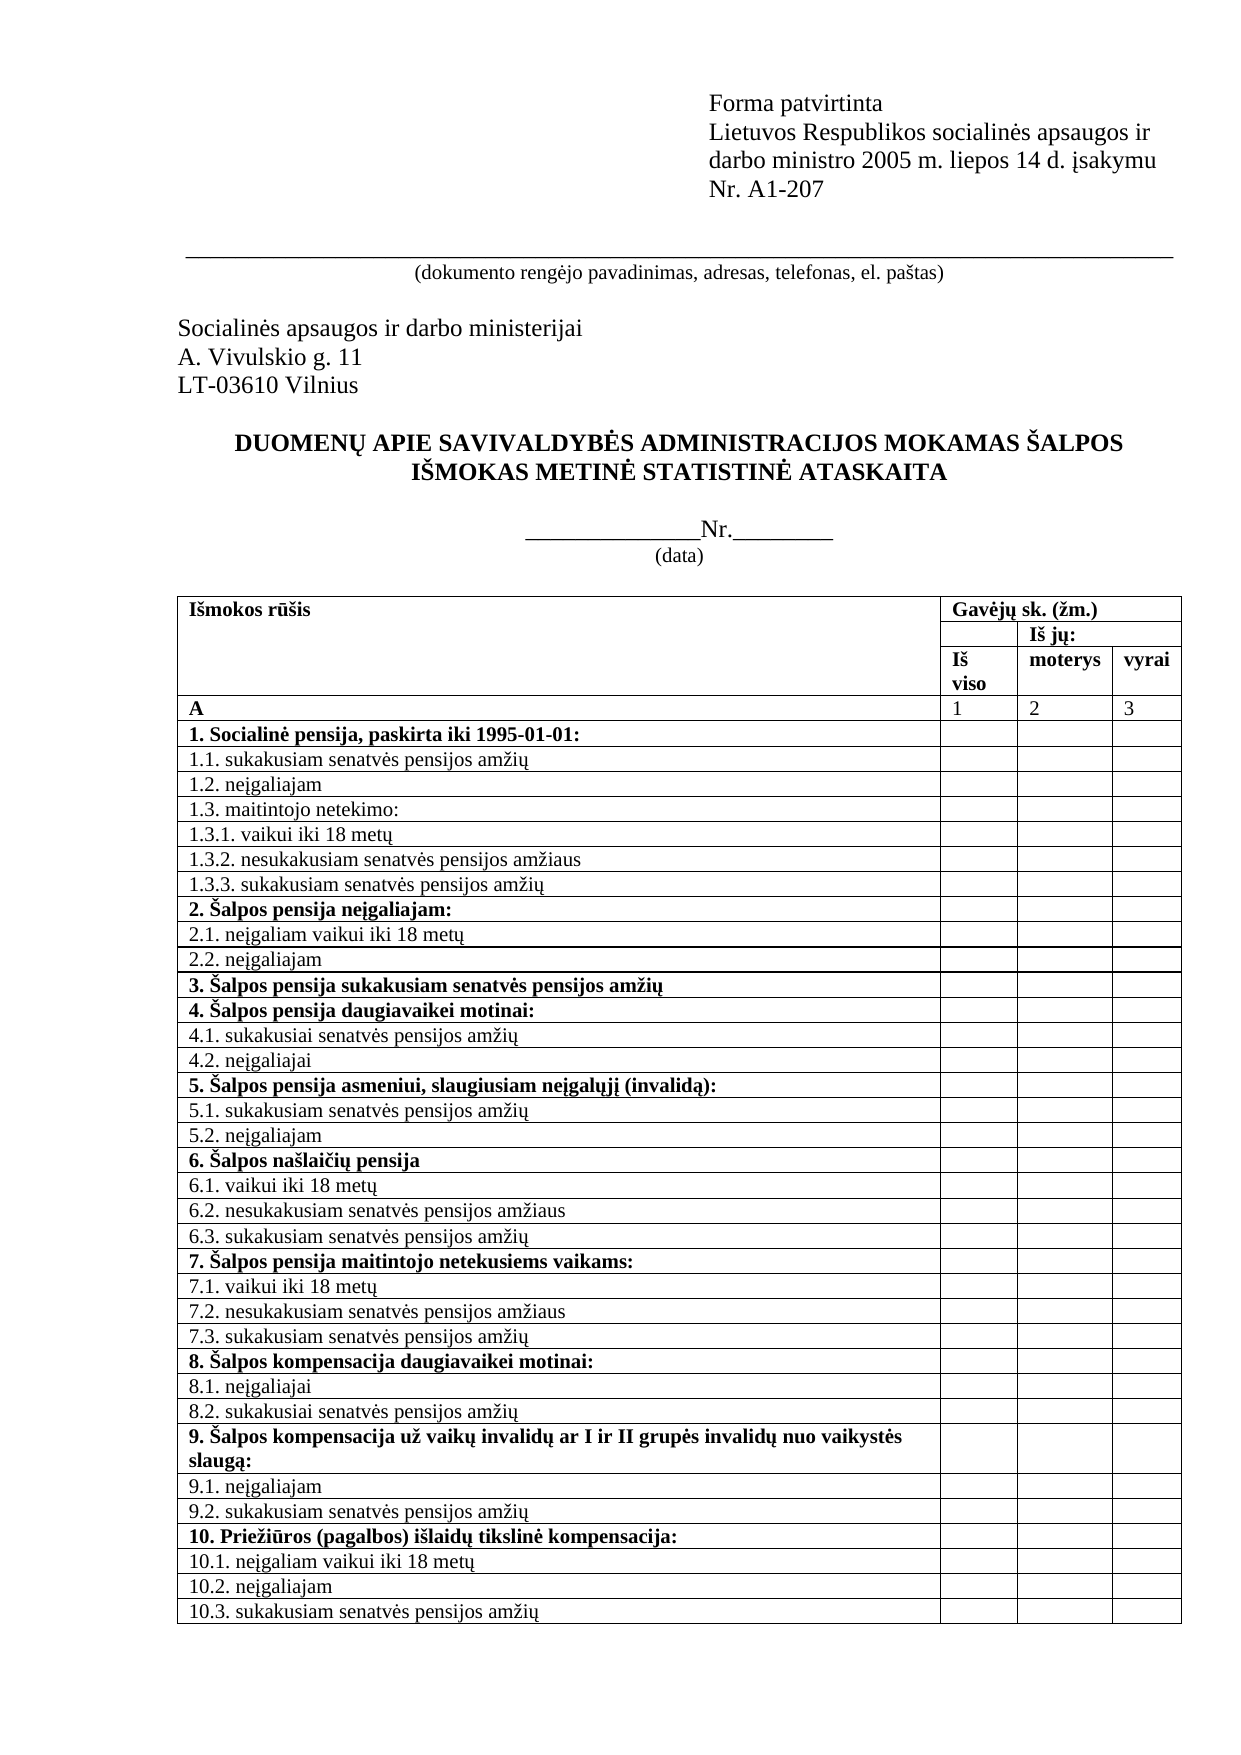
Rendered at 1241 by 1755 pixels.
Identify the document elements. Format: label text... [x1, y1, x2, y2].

table_cell 3. Šalpos pensija sukakusiam senatvės pensijos amžių [178, 973, 940, 997]
table_cell [1113, 1098, 1181, 1122]
text DUOMENŲ APIE SAVIVALDYBĖS ADMINISTRACIJOS MOKAMAS ŠALPOS IŠMOKAS METINĖ STATISTINĖ ATASKAITA [177, 428, 1181, 486]
table_cell [941, 1023, 1017, 1047]
table_cell [1018, 1499, 1112, 1523]
table_cell [1113, 1123, 1181, 1147]
table_cell [1018, 1123, 1112, 1147]
table_cell 2.2. neįgaliajam [178, 948, 940, 971]
table_cell [1113, 872, 1181, 896]
table_cell 5.2. neįgaliajam [178, 1123, 940, 1147]
text Forma patvirtinta [177, 88, 1181, 117]
table_cell [1018, 822, 1112, 846]
table_cell 2 [1018, 696, 1112, 720]
table_cell [1018, 1073, 1112, 1097]
table_cell [1113, 1324, 1181, 1348]
table_cell [941, 1399, 1017, 1423]
table_cell [941, 1474, 1017, 1498]
table_cell [1018, 1524, 1112, 1548]
table_cell [941, 1073, 1017, 1097]
table_cell 7.2. nesukakusiam senatvės pensijos amžiaus [178, 1299, 940, 1323]
table_cell [1018, 973, 1112, 997]
text darbo ministro 2005 m. liepos 14 d. įsakymu [177, 145, 1181, 174]
table_cell moterys [1018, 647, 1112, 695]
table_cell 1.3.2. nesukakusiam senatvės pensijos amžiaus [178, 847, 940, 871]
table_cell [1018, 1199, 1112, 1222]
table_cell [1113, 1249, 1181, 1273]
table_cell [941, 1224, 1017, 1248]
table_cell [1018, 1148, 1112, 1172]
table_cell [1113, 1424, 1181, 1472]
table_cell [941, 1424, 1017, 1472]
table_cell 5. Šalpos pensija asmeniui, slaugiusiam neįgalųjį (invalidą): [178, 1073, 940, 1097]
table_cell [1113, 847, 1181, 871]
table_cell 8. Šalpos kompensacija daugiavaikei motinai: [178, 1349, 940, 1373]
table_cell 10. Priežiūros (pagalbos) išlaidų tikslinė kompensacija: [178, 1524, 940, 1548]
text Socialinės apsaugos ir darbo ministerijai [177, 313, 1181, 342]
table_cell [941, 772, 1017, 796]
table_cell [1018, 1424, 1112, 1472]
table_cell [941, 1374, 1017, 1398]
text LT-03610 Vilnius [177, 371, 1181, 399]
table_cell [941, 872, 1017, 896]
table_cell [1113, 1224, 1181, 1248]
table_cell 6. Šalpos našlaičių pensija [178, 1148, 940, 1172]
table_cell 7.3. sukakusiam senatvės pensijos amžių [178, 1324, 940, 1348]
table_cell 4.2. neįgaliajai [178, 1048, 940, 1072]
table_cell [1113, 1299, 1181, 1323]
table_cell [941, 1148, 1017, 1172]
table_cell 10.2. neįgaliajam [178, 1574, 940, 1598]
table_cell [941, 1499, 1017, 1523]
table_cell [1113, 1474, 1181, 1498]
table_cell Iš viso [941, 647, 1017, 695]
table_cell [941, 1574, 1017, 1598]
table_cell 4. Šalpos pensija daugiavaikei motinai: [178, 998, 940, 1022]
table_cell [941, 622, 1017, 646]
table_cell [1113, 721, 1181, 746]
table_cell [1113, 1599, 1181, 1623]
table_cell [941, 1274, 1017, 1298]
table_cell [1018, 1399, 1112, 1423]
table_cell [941, 1199, 1017, 1222]
table_cell 4.1. sukakusiai senatvės pensijos amžių [178, 1023, 940, 1047]
table_cell [1113, 948, 1181, 971]
table_cell [1113, 1173, 1181, 1197]
table_cell [1018, 1549, 1112, 1573]
table_cell [941, 822, 1017, 846]
table_cell 5.1. sukakusiam senatvės pensijos amžių [178, 1098, 940, 1122]
table_header Išmokos rūšis [178, 597, 940, 695]
table_cell [1018, 998, 1112, 1022]
table_cell [1113, 1524, 1181, 1548]
table_cell [941, 1524, 1017, 1548]
table_cell [941, 973, 1017, 997]
table_cell [1113, 822, 1181, 846]
table_cell [941, 1324, 1017, 1348]
table_cell [1113, 747, 1181, 771]
table_cell [1018, 1023, 1112, 1047]
text A. Vivulskio g. 11 [177, 342, 1181, 371]
table_cell [1113, 998, 1181, 1022]
table_cell 1.1. sukakusiam senatvės pensijos amžių [178, 747, 940, 771]
table_cell [1113, 973, 1181, 997]
table_cell [941, 847, 1017, 871]
table_cell 8.1. neįgaliajai [178, 1374, 940, 1398]
text Nr. A1-207 [177, 174, 1181, 203]
table_cell [941, 1599, 1017, 1623]
table_cell [941, 1098, 1017, 1122]
text (data) [177, 543, 1181, 567]
table_cell [941, 1299, 1017, 1323]
table_cell [1113, 1549, 1181, 1573]
table_cell 2.1. neįgaliam vaikui iki 18 metų [178, 922, 940, 946]
table_cell [1018, 747, 1112, 771]
table_cell [941, 922, 1017, 946]
table_cell [1018, 1374, 1112, 1398]
table_cell A [178, 696, 940, 720]
table_cell [941, 1123, 1017, 1147]
table_cell [1018, 948, 1112, 971]
table_cell [941, 797, 1017, 821]
table_cell 1.2. neįgaliajam [178, 772, 940, 796]
text ______________Nr.________ [177, 514, 1181, 543]
table_cell 7. Šalpos pensija maitintojo netekusiems vaikams: [178, 1249, 940, 1273]
table_cell [1018, 1048, 1112, 1072]
table_cell 6.3. sukakusiam senatvės pensijos amžių [178, 1224, 940, 1248]
table_cell [1018, 872, 1112, 896]
table_cell [1018, 1349, 1112, 1373]
table_cell [1018, 1324, 1112, 1348]
table_cell [1113, 1023, 1181, 1047]
table_cell [1018, 1224, 1112, 1248]
table_cell [941, 1549, 1017, 1573]
table_cell [1113, 1399, 1181, 1423]
table_cell [1018, 1299, 1112, 1323]
table_cell 1.3.1. vaikui iki 18 metų [178, 822, 940, 846]
table_cell 1. Socialinė pensija, paskirta iki 1995-01-01: [178, 721, 940, 746]
table_cell [1113, 1048, 1181, 1072]
table_cell [1018, 1173, 1112, 1197]
table_cell [1018, 1599, 1112, 1623]
table_cell 6.2. nesukakusiam senatvės pensijos amžiaus [178, 1199, 940, 1222]
table_cell [941, 1349, 1017, 1373]
table_cell [1113, 897, 1181, 921]
table_cell 2. Šalpos pensija neįgaliajam: [178, 897, 940, 921]
table_cell [941, 948, 1017, 971]
table_cell [1018, 721, 1112, 746]
table_cell [1018, 897, 1112, 921]
table_cell 8.2. sukakusiai senatvės pensijos amžių [178, 1399, 940, 1423]
table_cell [1018, 1098, 1112, 1122]
table_cell [1018, 847, 1112, 871]
table_cell [1113, 1148, 1181, 1172]
text (dokumento rengėjo pavadinimas, adresas, telefonas, el. paštas) [177, 260, 1181, 284]
table_cell 3 [1113, 696, 1181, 720]
table_cell vyrai [1113, 647, 1181, 695]
table_cell [1018, 772, 1112, 796]
table_cell [1113, 1073, 1181, 1097]
table_cell [1018, 1574, 1112, 1598]
table_cell 1.3.3. sukakusiam senatvės pensijos amžių [178, 872, 940, 896]
table_cell 1.3. maitintojo netekimo: [178, 797, 940, 821]
table_cell [941, 897, 1017, 921]
table_cell 10.3. sukakusiam senatvės pensijos amžių [178, 1599, 940, 1623]
table_cell [941, 747, 1017, 771]
table_cell [1113, 1199, 1181, 1222]
table_cell 10.1. neįgaliam vaikui iki 18 metų [178, 1549, 940, 1573]
table_cell [1018, 1249, 1112, 1273]
table_cell [1113, 1574, 1181, 1598]
table_cell [941, 1048, 1017, 1072]
text Lietuvos Respublikos socialinės apsaugos ir [177, 117, 1181, 145]
table_cell 9.1. neįgaliajam [178, 1474, 940, 1498]
table_cell [941, 721, 1017, 746]
table_cell [1113, 1349, 1181, 1373]
table_cell 9. Šalpos kompensacija už vaikų invalidų ar I ir II grupės invalidų nuo vaikystės slaugą: [178, 1424, 940, 1472]
table_cell [1113, 1274, 1181, 1298]
table_cell [1113, 922, 1181, 946]
table_cell [1018, 797, 1112, 821]
table_cell 9.2. sukakusiam senatvės pensijos amžių [178, 1499, 940, 1523]
table_cell 7.1. vaikui iki 18 metų [178, 1274, 940, 1298]
table_cell [1018, 1274, 1112, 1298]
table_cell [1113, 772, 1181, 796]
text _______________________________________________________________________________ [177, 232, 1181, 260]
table_header Gavėjų sk. (žm.) [941, 597, 1181, 621]
table_cell [941, 998, 1017, 1022]
table_cell Iš jų: [1018, 622, 1181, 646]
table_cell [1113, 797, 1181, 821]
table_cell [1113, 1374, 1181, 1398]
table_cell [1018, 1474, 1112, 1498]
table_cell [941, 1173, 1017, 1197]
table_cell 6.1. vaikui iki 18 metų [178, 1173, 940, 1197]
table_cell [1113, 1499, 1181, 1523]
table_cell [1018, 922, 1112, 946]
table_cell 1 [941, 696, 1017, 720]
table_cell [941, 1249, 1017, 1273]
